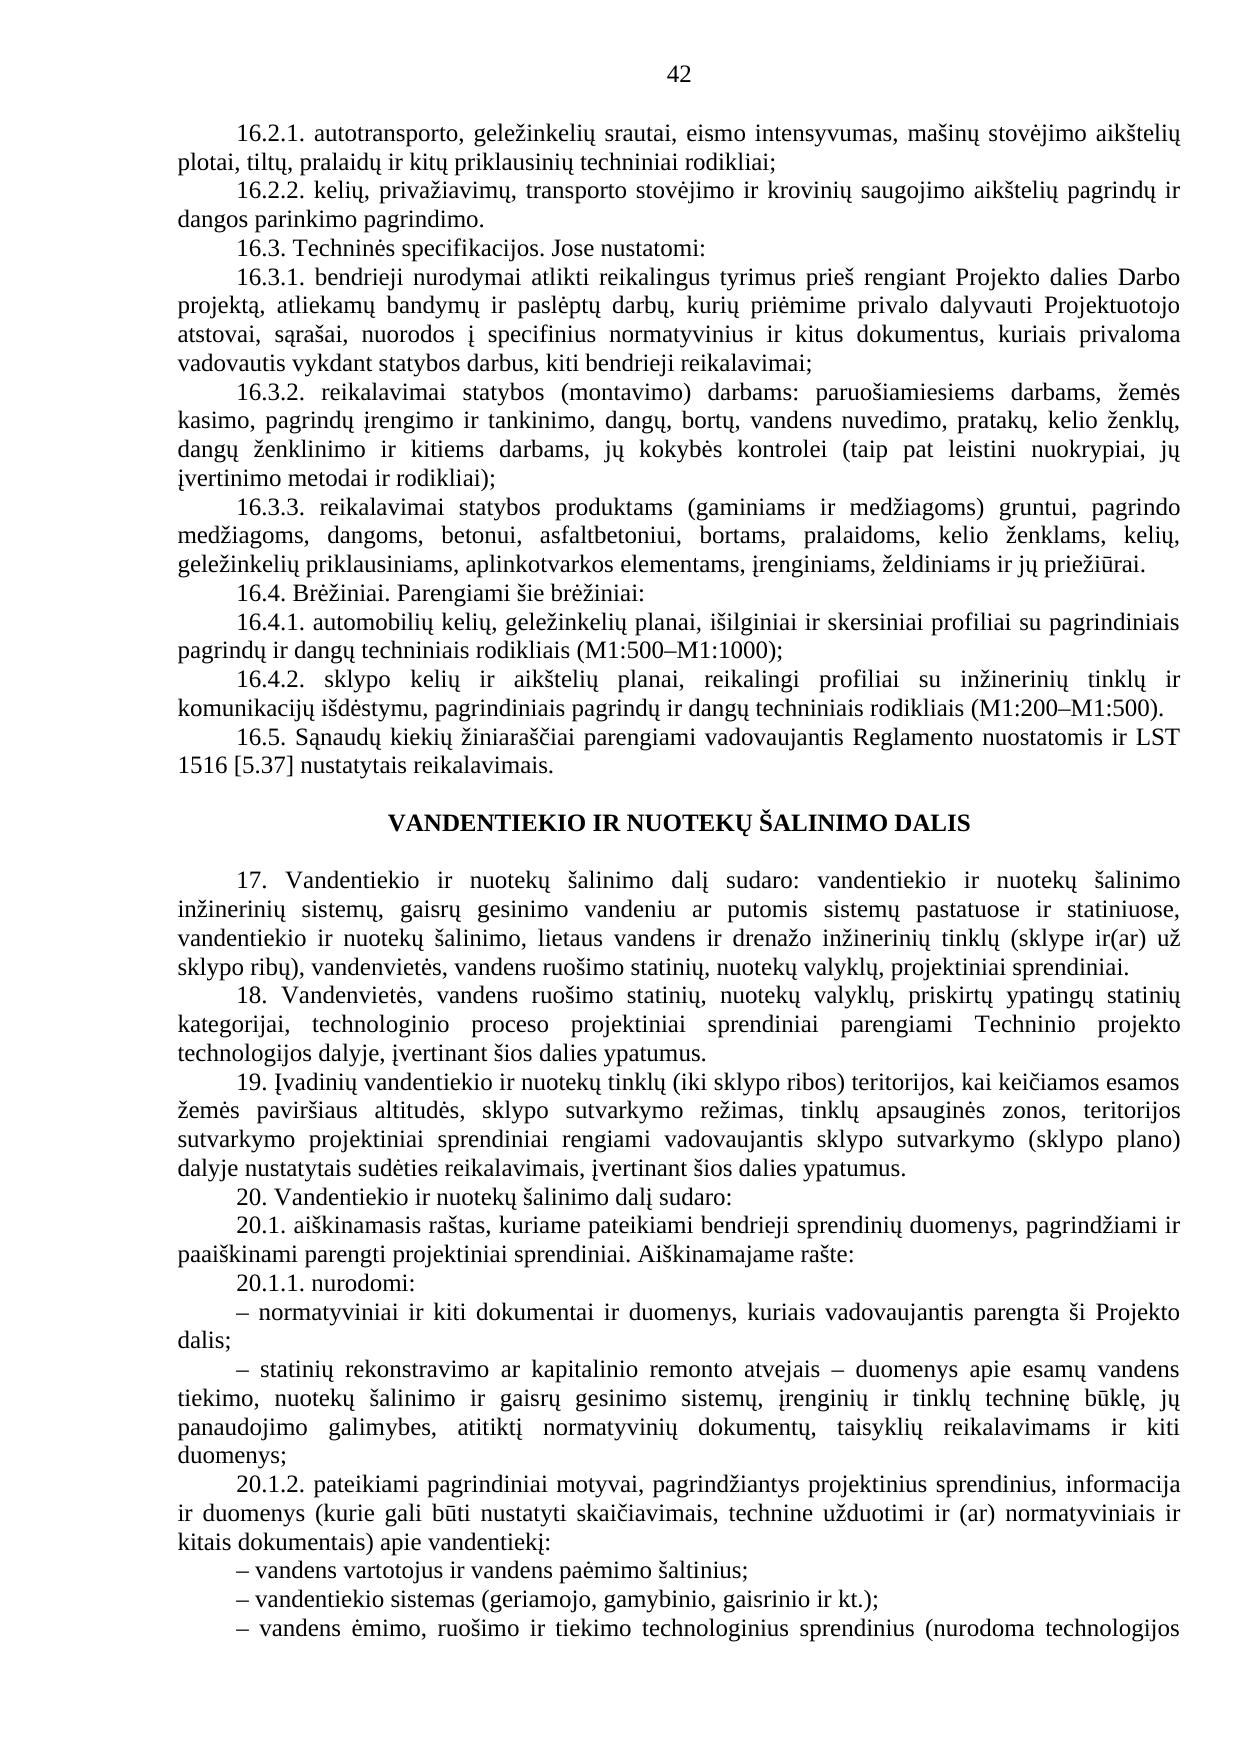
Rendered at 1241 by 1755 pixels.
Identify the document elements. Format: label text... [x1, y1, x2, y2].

text 20.1. aiškinamasis raštas, kuriame pateikiami bendrieji sprendinių duomenys, pagrindžiami ir paaiškinami parengti projektiniai sprendiniai. Aiškinamajame rašte: [177, 1211, 1181, 1268]
text 20.1.2. pateikiami pagrindiniai motyvai, pagrindžiantys projektinius sprendinius, informacija ir duomenys (kurie gali būti nustatyti skaičiavimais, technine užduotimi ir (ar) normatyviniais ir kitais dokumentais) apie vandentiekį: [177, 1469, 1181, 1556]
text 16.3. Techninės specifikacijos. Jose nustatomi: [177, 233, 1181, 262]
text – normatyviniai ir kiti dokumentai ir duomenys, kuriais vadovaujantis parengta ši Projekto dalis; [177, 1297, 1181, 1354]
text 18. Vandenvietės, vandens ruošimo statinių, nuotekų valyklų, priskirtų ypatingų statinių kategorijai, technologinio proceso projektiniai sprendiniai parengiami Techninio projekto technologijos dalyje, įvertinant šios dalies ypatumus. [177, 981, 1181, 1067]
text 16.5. Sąnaudų kiekių žiniaraščiai parengiami vadovaujantis Reglamento nuostatomis ir LST 1516 [5.37] nustatytais reikalavimais. [177, 722, 1181, 779]
text 20.1.1. nurodomi: [177, 1268, 1181, 1297]
text 17. Vandentiekio ir nuotekų šalinimo dalį sudaro: vandentiekio ir nuotekų šalinimo inžinerinių sistemų, gaisrų gesinimo vandeniu ar putomis sistemų pastatuose ir statiniuose, vandentiekio ir nuotekų šalinimo, lietaus vandens ir drenažo inžinerinių tinklų (sklype ir(ar) už sklypo ribų), vandenvietės, vandens ruošimo statinių, nuotekų valyklų, projektiniai sprendiniai. [177, 866, 1181, 981]
text 16.3.3. reikalavimai statybos produktams (gaminiams ir medžiagoms) gruntui, pagrindo medžiagoms, dangoms, betonui, asfaltbetoniui, bortams, pralaidoms, kelio ženklams, kelių, geležinkelių priklausiniams, aplinkotvarkos elementams, įrenginiams, želdiniams ir jų priežiūrai. [177, 492, 1181, 578]
text – vandens ėmimo, ruošimo ir tiekimo technologinius sprendinius (nurodoma technologijos [177, 1613, 1181, 1642]
text 16.4.2. sklypo kelių ir aikštelių planai, reikalingi profiliai su inžinerinių tinklų ir komunikacijų išdėstymu, pagrindiniais pagrindų ir dangų techniniais rodikliais (M1:200–M1:500). [177, 664, 1181, 722]
text 16.2.2. kelių, privažiavimų, transporto stovėjimo ir krovinių saugojimo aikštelių pagrindų ir dangos parinkimo pagrindimo. [177, 176, 1181, 233]
text – vandentiekio sistemas (geriamojo, gamybinio, gaisrinio ir kt.); [177, 1584, 1181, 1613]
text 19. Įvadinių vandentiekio ir nuotekų tinklų (iki sklypo ribos) teritorijos, kai keičiamos esamos žemės paviršiaus altitudės, sklypo sutvarkymo režimas, tinklų apsauginės zonos, teritorijos sutvarkymo projektiniai sprendiniai rengiami vadovaujantis sklypo sutvarkymo (sklypo plano) dalyje nustatytais sudėties reikalavimais, įvertinant šios dalies ypatumus. [177, 1067, 1181, 1182]
text 16.3.1. bendrieji nurodymai atlikti reikalingus tyrimus prieš rengiant Projekto dalies Darbo projektą, atliekamų bandymų ir paslėptų darbų, kurių priėmime privalo dalyvauti Projektuotojo atstovai, sąrašai, nuorodos į specifinius normatyvinius ir kitus dokumentus, kuriais privaloma vadovautis vykdant statybos darbus, kiti bendrieji reikalavimai; [177, 262, 1181, 377]
text 16.4. Brėžiniai. Parengiami šie brėžiniai: [177, 578, 1181, 607]
text 16.3.2. reikalavimai statybos (montavimo) darbams: paruošiamiesiems darbams, žemės kasimo, pagrindų įrengimo ir tankinimo, dangų, bortų, vandens nuvedimo, pratakų, kelio ženklų, dangų ženklinimo ir kitiems darbams, jų kokybės kontrolei (taip pat leistini nuokrypiai, jų įvertinimo metodai ir rodikliai); [177, 377, 1181, 492]
text 16.4.1. automobilių kelių, geležinkelių planai, išilginiai ir skersiniai profiliai su pagrindiniais pagrindų ir dangų techniniais rodikliais (M1:500–M1:1000); [177, 607, 1181, 664]
text – statinių rekonstravimo ar kapitalinio remonto atvejais – duomenys apie esamų vandens tiekimo, nuotekų šalinimo ir gaisrų gesinimo sistemų, įrenginių ir tinklų techninę būklę, jų panaudojimo galimybes, atitiktį normatyvinių dokumentų, taisyklių reikalavimams ir kiti duomenys; [177, 1354, 1181, 1469]
text – vandens vartotojus ir vandens paėmimo šaltinius; [177, 1556, 1181, 1584]
text 16.2.1. autotransporto, geležinkelių srautai, eismo intensyvumas, mašinų stovėjimo aikštelių plotai, tiltų, pralaidų ir kitų priklausinių techniniai rodikliai; [177, 118, 1181, 176]
text VANDENTIEKIO IR NUOTEKŲ ŠALINIMO DALIS [177, 808, 1181, 837]
text 20. Vandentiekio ir nuotekų šalinimo dalį sudaro: [177, 1182, 1181, 1211]
